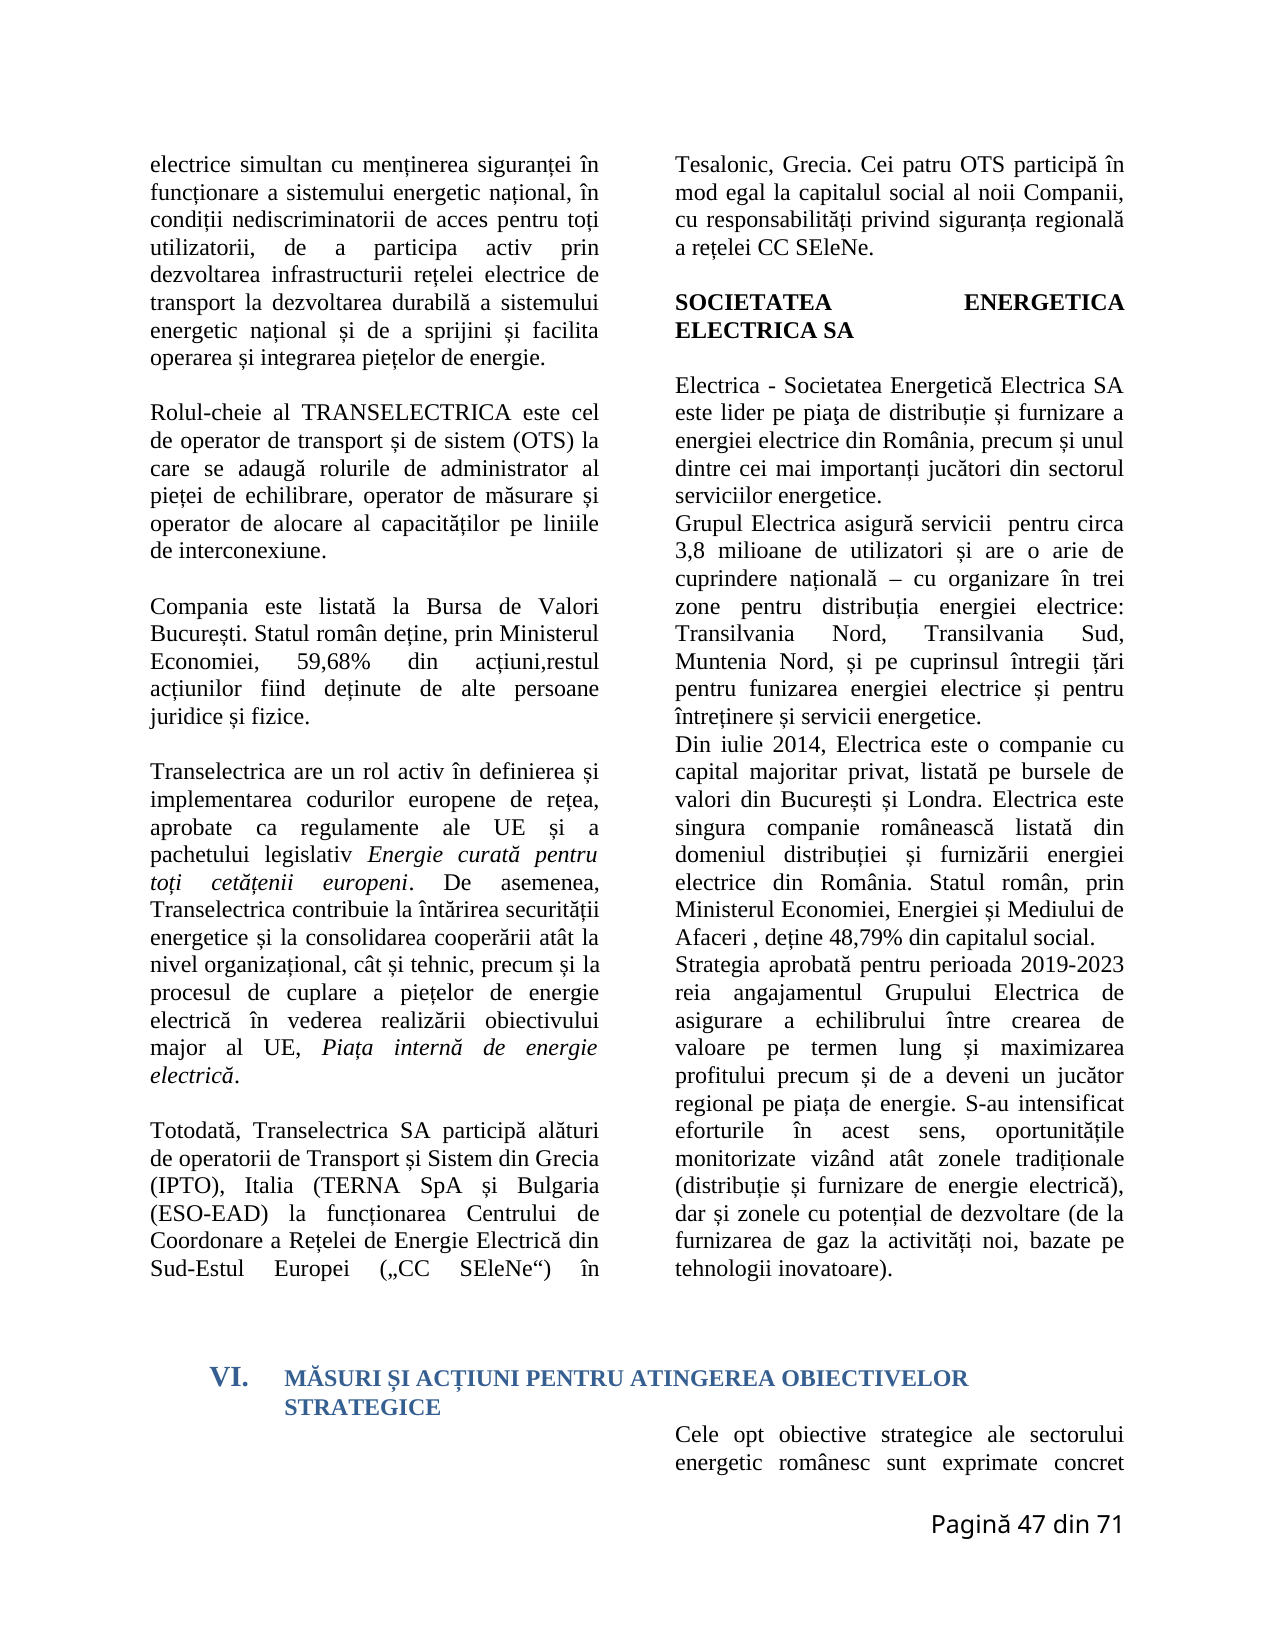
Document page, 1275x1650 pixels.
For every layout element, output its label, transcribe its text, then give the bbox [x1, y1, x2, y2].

text Strategia aprobată pentru perioada 2019-2023 reia angajamentul Grupului Electrica de asigurare a echilibrului între crearea de valoare pe termen lung și maximizarea profitului precum și de a deveni un jucător regional pe piața de energie. S-au intensificat eforturile în acest sens, oportunitățile monitorizate vizând atât zonele tradiționale (distribuție și furnizare de energie electrică), dar și zonele cu potențial de dezvoltare (de la furnizarea de gaz la activități noi, bazate pe tehnologii inovatoare). [675, 951, 1125, 1282]
text Cele opt obiective strategice ale sectorului energetic românesc sunt exprimate concret [675, 1421, 1125, 1476]
subtitle MĂSURI ȘI ACȚIUNI PENTRU ATINGEREA OBIECTIVELOR STRATEGICE [209, 1359, 1125, 1421]
text Transelectrica are un rol activ în definierea și implementarea codurilor europene de rețea, aprobate ca regulamente ale UE și a pachetului legislativ Energie curată pentru toți cetățenii europeni. De asemenea, Transelectrica contribuie la întărirea securității energetice și la consolidarea cooperării atât la nivel organizațional, cât și tehnic, precum și la procesul de cuplare a piețelor de energie electrică în vederea realizării obiectivului major al UE, Piața internă de energie electrică. [150, 757, 600, 1088]
text Tesalonic, Grecia. Cei patru OTS participă în mod egal la capitalul social al noii Companii, cu responsabilități privind siguranța regională a rețelei CC SEleNe. [675, 150, 1125, 260]
text Din iulie 2014, Electrica este o companie cu capital majoritar privat, listată pe bursele de valori din București și Londra. Electrica este singura companie românească listată din domeniul distribuției și furnizării energiei electrice din România. Statul român, prin Ministerul Economiei, Energiei și Mediului de Afaceri , deține 48,79% din capitalul social. [675, 730, 1125, 951]
text Electrica - Societatea Energetică Electrica SA este lider pe piaţa de distribuție și furnizare a energiei electrice din România, precum și unul dintre cei mai importanți jucători din sectorul serviciilor energetice. [675, 371, 1125, 509]
text SOCIETATEA ENERGETICA ELECTRICA SA [675, 288, 1125, 343]
text electrice simultan cu menținerea siguranței în funcționare a sistemului energetic național, în condiții nediscriminatorii de acces pentru toți utilizatorii, de a participa activ prin dezvoltarea infrastructurii rețelei electrice de transport la dezvoltarea durabilă a sistemului energetic național și de a sprijini și facilita operarea și integrarea piețelor de energie. [150, 150, 600, 371]
text Grupul Electrica asigură servicii pentru circa 3,8 milioane de utilizatori și are o arie de cuprindere națională – cu organizare în trei zone pentru distribuția energiei electrice: Transilvania Nord, Transilvania Sud, Muntenia Nord, și pe cuprinsul întregii țări pentru funizarea energiei electrice și pentru întreținere și servicii energetice. [675, 509, 1125, 730]
text Rolul-cheie al TRANSELECTRICA este cel de operator de transport și de sistem (OTS) la care se adaugă rolurile de administrator al pieței de echilibrare, operator de măsurare și operator de alocare al capacităților pe liniile de interconexiune. [150, 398, 600, 564]
text Totodată, Transelectrica SA participă alături de operatorii de Transport și Sistem din Grecia (IPTO), Italia (TERNA SpA și Bulgaria (ESO-EAD) la funcționarea Centrului de Coordonare a Rețelei de Energie Electrică din Sud-Estul Europei („CC SEleNe“) în [150, 1116, 600, 1282]
text Compania este listată la Bursa de Valori București. Statul român deține, prin Ministerul Economiei, 59,68% din acțiuni,restul acțiunilor fiind deținute de alte persoane juridice și fizice. [150, 592, 600, 730]
